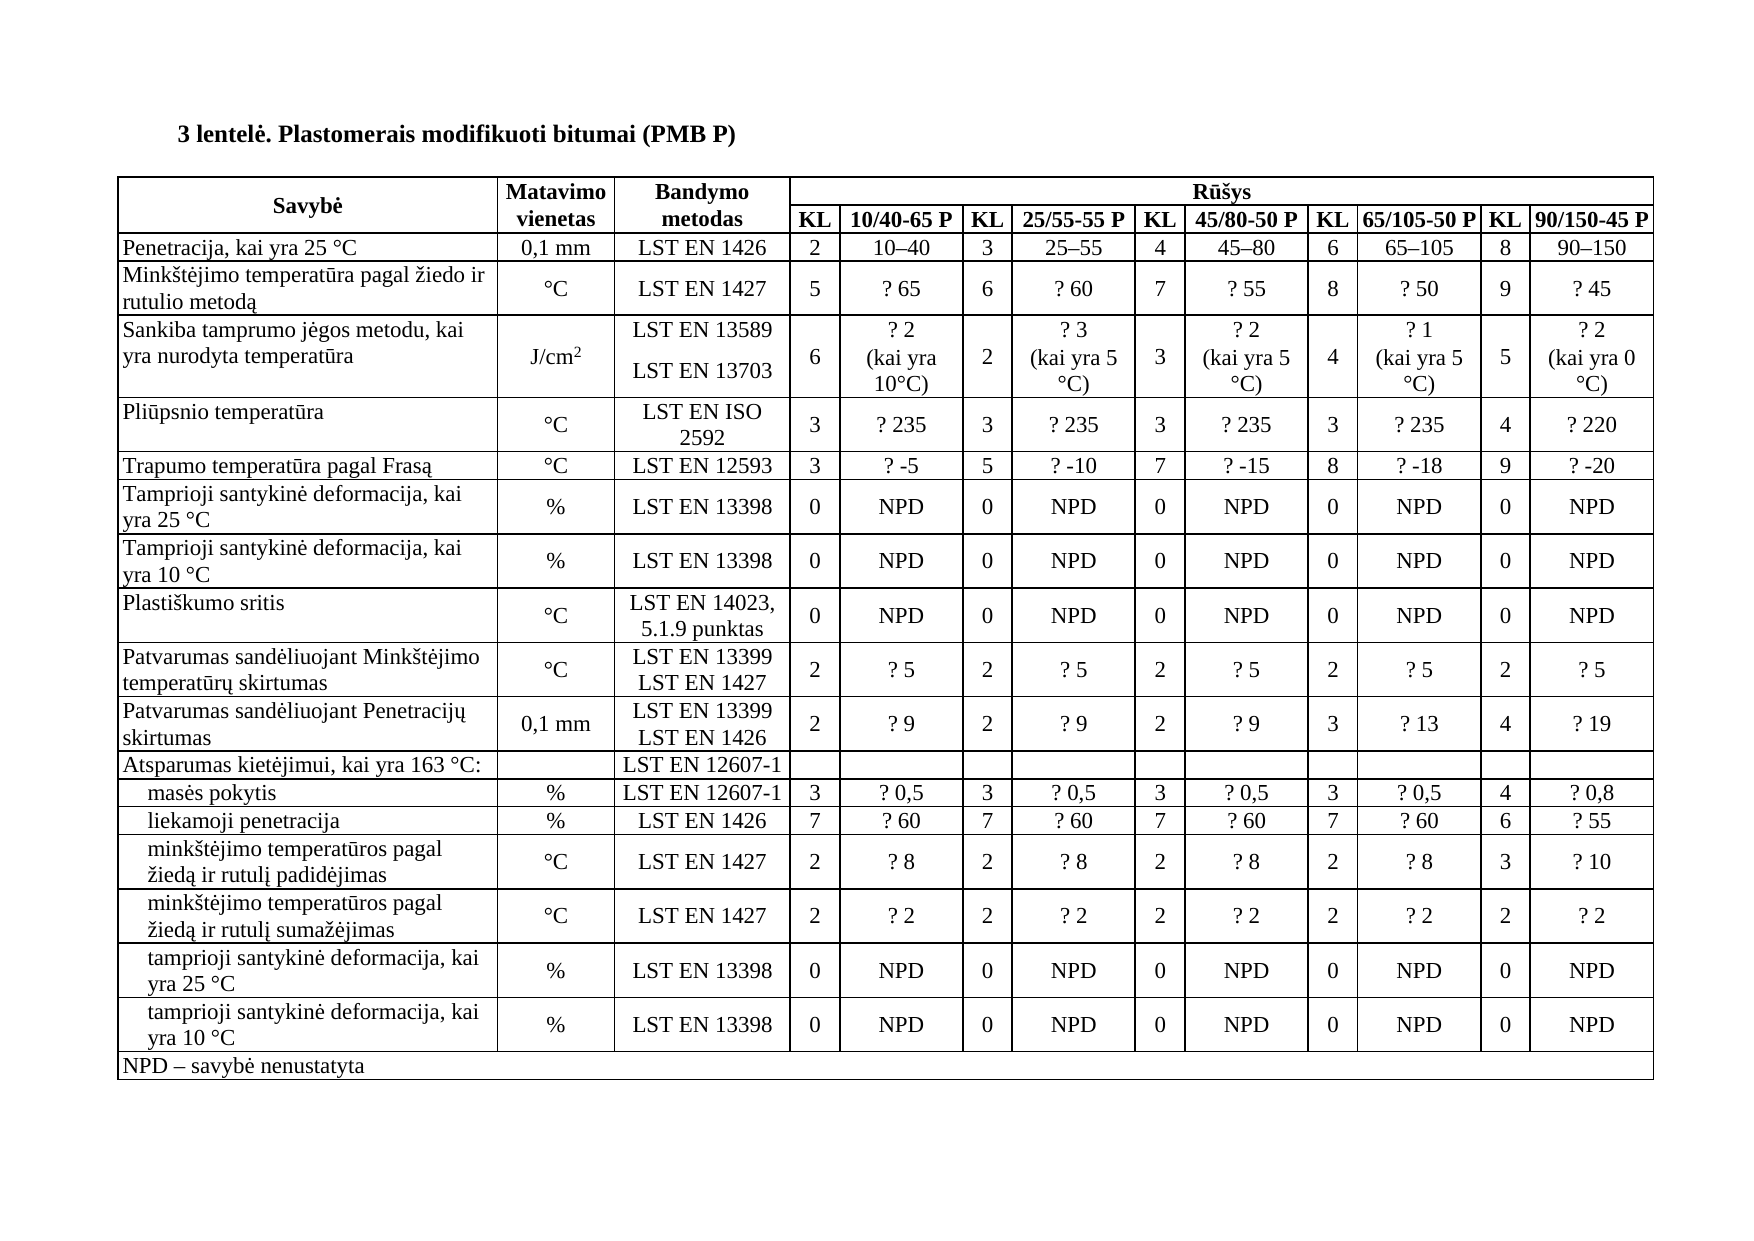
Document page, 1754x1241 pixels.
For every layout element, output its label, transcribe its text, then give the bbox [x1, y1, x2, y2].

table_cell ?<= -20 [1531, 452, 1653, 478]
table_cell LST EN 13398 [615, 480, 789, 533]
table_cell (kai yra 5 °C) [1013, 342, 1134, 396]
table_cell 2 [1309, 835, 1357, 888]
table_cell [841, 752, 962, 778]
table_cell 5 [1482, 316, 1529, 396]
table_cell 4 [1136, 234, 1184, 260]
table_cell ?>= 65 [841, 262, 962, 314]
table_cell 2 [1309, 643, 1357, 696]
table_cell ?<= -18 [1358, 452, 1480, 478]
table_cell NPD [1358, 589, 1480, 641]
table_cell ?<= 19 [1531, 697, 1653, 750]
table_header Savybė [119, 178, 497, 232]
table_cell LST EN 1427 [615, 890, 789, 942]
table_cell Pliūpsnio temperatūra [119, 398, 497, 451]
table_cell NPD [1531, 589, 1653, 641]
table_cell tamprioji santykinė deformacija, kai yra 25 °C [119, 944, 497, 996]
table_cell ?<= 0,8 [1531, 780, 1653, 806]
table_cell NPD [1531, 480, 1653, 533]
table_cell 8 [1309, 452, 1357, 478]
table_cell [1482, 752, 1529, 778]
table_cell 65–105 [1358, 234, 1480, 260]
table_cell NPD [1186, 998, 1307, 1051]
table_cell 9 [1482, 262, 1529, 314]
table_cell NPD [1358, 998, 1480, 1051]
table_cell 2 [791, 835, 839, 888]
table_cell 2 [964, 643, 1011, 696]
table_cell 2 [791, 697, 839, 750]
table_cell [964, 752, 1011, 778]
table_cell 4 [1482, 780, 1529, 806]
table_cell (kai yra 0 °C) [1531, 342, 1653, 396]
table_cell NPD [841, 480, 962, 533]
table_cell 7 [791, 807, 839, 834]
table_cell [791, 752, 839, 778]
table_cell 2 [1136, 835, 1184, 888]
table_cell NPD [1013, 944, 1134, 996]
table_header Bandymo metodas [615, 178, 789, 232]
table_cell ?<= 0,5 [1358, 780, 1480, 806]
table_cell 2 [1136, 890, 1184, 942]
table_cell (kai yra 10°C) [841, 342, 962, 396]
table_cell Trapumo temperatūra pagal Frasą [119, 452, 497, 478]
table_cell LST EN 13589 [615, 316, 789, 342]
table_cell ?>= 60 [841, 807, 962, 834]
table_cell ?<= 2 [841, 890, 962, 942]
table_cell 3 [1309, 780, 1357, 806]
table_cell 0 [1136, 589, 1184, 641]
table_cell Plastiškumo sritis [119, 589, 497, 641]
table_cell KL [1482, 206, 1529, 232]
table_cell % [498, 480, 614, 533]
table_cell ?<= 8 [1186, 835, 1307, 888]
table_cell KL [791, 206, 839, 232]
table_cell ?>= 235 [1186, 398, 1307, 451]
table_cell 0 [1309, 480, 1357, 533]
table_cell 0 [1309, 998, 1357, 1051]
table_cell ?<= 2 [1531, 890, 1653, 942]
table_cell 0 [791, 535, 839, 587]
table_cell NPD [1358, 480, 1480, 533]
table_cell ?<= 2 [1358, 890, 1480, 942]
table_cell 90/150-45 P [1531, 206, 1653, 232]
table_cell LST EN ISO 2592 [615, 398, 789, 451]
table_cell ?>= 55 [1531, 807, 1653, 834]
table_cell 3 [964, 234, 1011, 260]
table_cell 3 [1136, 780, 1184, 806]
table_cell ?>= 50 [1358, 262, 1480, 314]
table_cell ?<= 5 [1358, 643, 1480, 696]
table_cell (kai yra 5 °C) [1358, 342, 1480, 396]
table_cell LST EN 1426 [615, 234, 789, 260]
table_cell 0 [1309, 535, 1357, 587]
table_cell LST EN 12593 [615, 452, 789, 478]
table_cell ?<= -15 [1186, 452, 1307, 478]
table_cell 2 [964, 316, 1011, 396]
table_cell 4 [1482, 697, 1529, 750]
table_cell 3 [791, 780, 839, 806]
table_cell LST EN 13398 [615, 944, 789, 996]
table_cell ?<= 8 [1358, 835, 1480, 888]
table_cell % [498, 807, 614, 834]
table_header Rūšys [791, 178, 1653, 204]
table_cell 0 [791, 998, 839, 1051]
table_cell 2 [1309, 890, 1357, 942]
table_cell ?>= 235 [1013, 398, 1134, 451]
table_cell NPD [1186, 944, 1307, 996]
table_cell ?>= 60 [1186, 807, 1307, 834]
table_cell Sankiba tamprumo jėgos metodu, kai yra nurodyta temperatūra [119, 316, 497, 396]
table_cell 10/40-65 P [841, 206, 962, 232]
table_cell LST EN 13398 [615, 998, 789, 1051]
table_cell ?<= 10 [1531, 835, 1653, 888]
table_cell 3 [964, 398, 1011, 451]
table_cell Minkštėjimo temperatūra pagal žiedo ir rutulio metodą [119, 262, 497, 314]
table_cell 3 [791, 398, 839, 451]
table_cell ?<= 2 [1186, 890, 1307, 942]
table_cell KL [964, 206, 1011, 232]
table_cell 45/80-50 P [1186, 206, 1307, 232]
table_cell NPD [1013, 535, 1134, 587]
table_cell Tamprioji santykinė deformacija, kai yra 10 °C [119, 535, 497, 587]
table_cell 6 [1482, 807, 1529, 834]
table_cell NPD [841, 535, 962, 587]
table_header Matavimo vienetas [498, 178, 614, 232]
table_cell KL [1136, 206, 1184, 232]
table_cell Tamprioji santykinė deformacija, kai yra 25 °C [119, 480, 497, 533]
table_cell ?>= 3 [1013, 316, 1134, 342]
table_cell 6 [791, 316, 839, 396]
table_cell Patvarumas sandėliuojant Minkštėjimo temperatūrų skirtumas [119, 643, 497, 696]
table_cell 2 [791, 234, 839, 260]
table_cell ?>= 220 [1531, 398, 1653, 451]
table_cell LST EN 12607-1 [615, 780, 789, 806]
table_cell ?>= 235 [841, 398, 962, 451]
table_cell 6 [964, 262, 1011, 314]
table_cell [1531, 752, 1653, 778]
table_cell ?<= -5 [841, 452, 962, 478]
table_cell NPD [1186, 480, 1307, 533]
table_cell NPD – savybė nenustatyta [119, 1052, 1653, 1079]
table_cell tamprioji santykinė deformacija, kai yra 10 °C [119, 998, 497, 1051]
table_cell ?>= 1 [1358, 316, 1480, 342]
table_cell 6 [1309, 234, 1357, 260]
table_cell 3 [1309, 398, 1357, 451]
table_cell 7 [1309, 807, 1357, 834]
table_cell minkštėjimo temperatūros pagal žiedą ir rutulį padidėjimas [119, 835, 497, 888]
table_cell NPD [1531, 998, 1653, 1051]
table_cell °C [498, 452, 614, 478]
table_cell ?>= 2 [1531, 316, 1653, 342]
table_cell 65/105-50 P [1358, 206, 1480, 232]
table_cell ?>= 45 [1531, 262, 1653, 314]
table_cell [1309, 752, 1357, 778]
table_cell ?>= 60 [1013, 262, 1134, 314]
table_cell 7 [1136, 807, 1184, 834]
table_cell ?>= 60 [1358, 807, 1480, 834]
table_cell 0 [1482, 998, 1529, 1051]
table_cell 4 [1482, 398, 1529, 451]
table_cell 0 [1136, 535, 1184, 587]
table_cell ?<= 5 [1186, 643, 1307, 696]
table_cell % [498, 998, 614, 1051]
table_cell 4 [1309, 316, 1357, 396]
table_cell [498, 752, 614, 778]
table_cell 3 [1136, 398, 1184, 451]
table_cell NPD [1186, 589, 1307, 641]
table_cell ?>= 2 [1186, 316, 1307, 342]
table_cell 2 [1136, 697, 1184, 750]
table_cell Patvarumas sandėliuojant Penetracijų skirtumas [119, 697, 497, 750]
table_cell ?<= 5 [841, 643, 962, 696]
table_cell 10–40 [841, 234, 962, 260]
table_cell 0 [1136, 480, 1184, 533]
table_cell NPD [1013, 480, 1134, 533]
table_cell °C [498, 890, 614, 942]
table_cell ?<= 5 [1013, 643, 1134, 696]
table_cell 7 [964, 807, 1011, 834]
table_cell [1013, 752, 1134, 778]
table_cell % [498, 780, 614, 806]
table_cell ?<= 13 [1358, 697, 1480, 750]
table_cell 0 [964, 944, 1011, 996]
table_cell 0 [964, 998, 1011, 1051]
table_cell 0 [964, 589, 1011, 641]
table_cell 0 [791, 944, 839, 996]
table_cell 0,1 mm [498, 697, 614, 750]
table_cell 0 [1482, 944, 1529, 996]
table_cell 0 [791, 480, 839, 533]
table_cell NPD [1358, 535, 1480, 587]
table_cell 2 [791, 643, 839, 696]
table_cell 3 [964, 780, 1011, 806]
table_cell NPD [841, 998, 962, 1051]
table_cell 0 [1136, 998, 1184, 1051]
table_cell LST EN 13703 [615, 342, 789, 396]
table_cell LST EN 1426 [615, 807, 789, 834]
table_cell ?<= 9 [1186, 697, 1307, 750]
table_cell % [498, 944, 614, 996]
table_cell LST EN 12607-1 [615, 752, 789, 778]
table_cell ?<= -10 [1013, 452, 1134, 478]
table_cell 25–55 [1013, 234, 1134, 260]
table_cell ?<= 0,5 [841, 780, 962, 806]
text 3 lentelė. Plastomerais modifikuoti bitumai (PMB P) [118, 119, 1635, 147]
table_cell (kai yra 5 °C) [1186, 342, 1307, 396]
table_cell 2 [964, 697, 1011, 750]
table_cell 2 [791, 890, 839, 942]
table_cell 8 [1309, 262, 1357, 314]
table_cell ?<= 2 [1013, 890, 1134, 942]
table_cell NPD [1358, 944, 1480, 996]
table_cell 9 [1482, 452, 1529, 478]
table_cell ?<= 0,5 [1013, 780, 1134, 806]
table_cell ?<= 5 [1531, 643, 1653, 696]
table_cell 2 [1136, 643, 1184, 696]
table_cell 3 [1136, 316, 1184, 396]
table_cell 90–150 [1531, 234, 1653, 260]
table_cell 2 [964, 890, 1011, 942]
table_cell ?<= 9 [1013, 697, 1134, 750]
table_cell 5 [791, 262, 839, 314]
table_cell [1136, 752, 1184, 778]
table_cell LST EN 14023, 5.1.9 punktas [615, 589, 789, 641]
table_cell [1358, 752, 1480, 778]
table_cell 8 [1482, 234, 1529, 260]
table_cell 0 [791, 589, 839, 641]
table_cell Atsparumas kietėjimui, kai yra 163 °C: [119, 752, 497, 778]
table_cell 2 [1482, 643, 1529, 696]
table_cell LST EN 1427 [615, 262, 789, 314]
table_cell 0 [964, 535, 1011, 587]
table_cell 7 [1136, 452, 1184, 478]
table_cell 0 [1482, 535, 1529, 587]
table_cell % [498, 535, 614, 587]
table_cell °C [498, 643, 614, 696]
table_cell LST EN 1427 [615, 835, 789, 888]
table_cell 3 [791, 452, 839, 478]
table_cell NPD [1013, 998, 1134, 1051]
table_cell liekamoji penetracija [119, 807, 497, 834]
table_cell LST EN 13399 LST EN 1426 [615, 697, 789, 750]
table_cell 0,1 mm [498, 234, 614, 260]
table_cell LST EN 13398 [615, 535, 789, 587]
table_cell NPD [1531, 535, 1653, 587]
table_cell masės pokytis [119, 780, 497, 806]
table_cell 2 [1482, 890, 1529, 942]
table_cell ?<= 9 [841, 697, 962, 750]
table_cell [1186, 752, 1307, 778]
table_cell 0 [964, 480, 1011, 533]
table_cell NPD [1531, 944, 1653, 996]
table_cell ?>= 55 [1186, 262, 1307, 314]
table_cell 0 [1482, 589, 1529, 641]
table_cell KL [1309, 206, 1357, 232]
table_cell ?<= 0,5 [1186, 780, 1307, 806]
table_cell 3 [1482, 835, 1529, 888]
table_cell NPD [841, 589, 962, 641]
table_cell minkštėjimo temperatūros pagal žiedą ir rutulį sumažėjimas [119, 890, 497, 942]
table_cell 0 [1309, 589, 1357, 641]
table_cell ?>= 60 [1013, 807, 1134, 834]
table_cell °C [498, 262, 614, 314]
table_cell NPD [841, 944, 962, 996]
table_cell 25/55-55 P [1013, 206, 1134, 232]
table_cell NPD [1186, 535, 1307, 587]
table_cell °C [498, 398, 614, 451]
table_cell 3 [1309, 697, 1357, 750]
table_cell 5 [964, 452, 1011, 478]
table_cell ?<= 8 [841, 835, 962, 888]
table_cell 45–80 [1186, 234, 1307, 260]
table_cell °C [498, 835, 614, 888]
table_cell ?>= 235 [1358, 398, 1480, 451]
table_cell ?>= 2 [841, 316, 962, 342]
table_cell 0 [1136, 944, 1184, 996]
table_cell NPD [1013, 589, 1134, 641]
table_cell ?<= 8 [1013, 835, 1134, 888]
table_cell 2 [964, 835, 1011, 888]
table_cell 7 [1136, 262, 1184, 314]
table_cell LST EN 13399 LST EN 1427 [615, 643, 789, 696]
table_cell Penetracija, kai yra 25 °C [119, 234, 497, 260]
table_cell 0 [1482, 480, 1529, 533]
table_cell °C [498, 589, 614, 641]
table_cell J/cm2 [498, 316, 614, 396]
table_cell 0 [1309, 944, 1357, 996]
